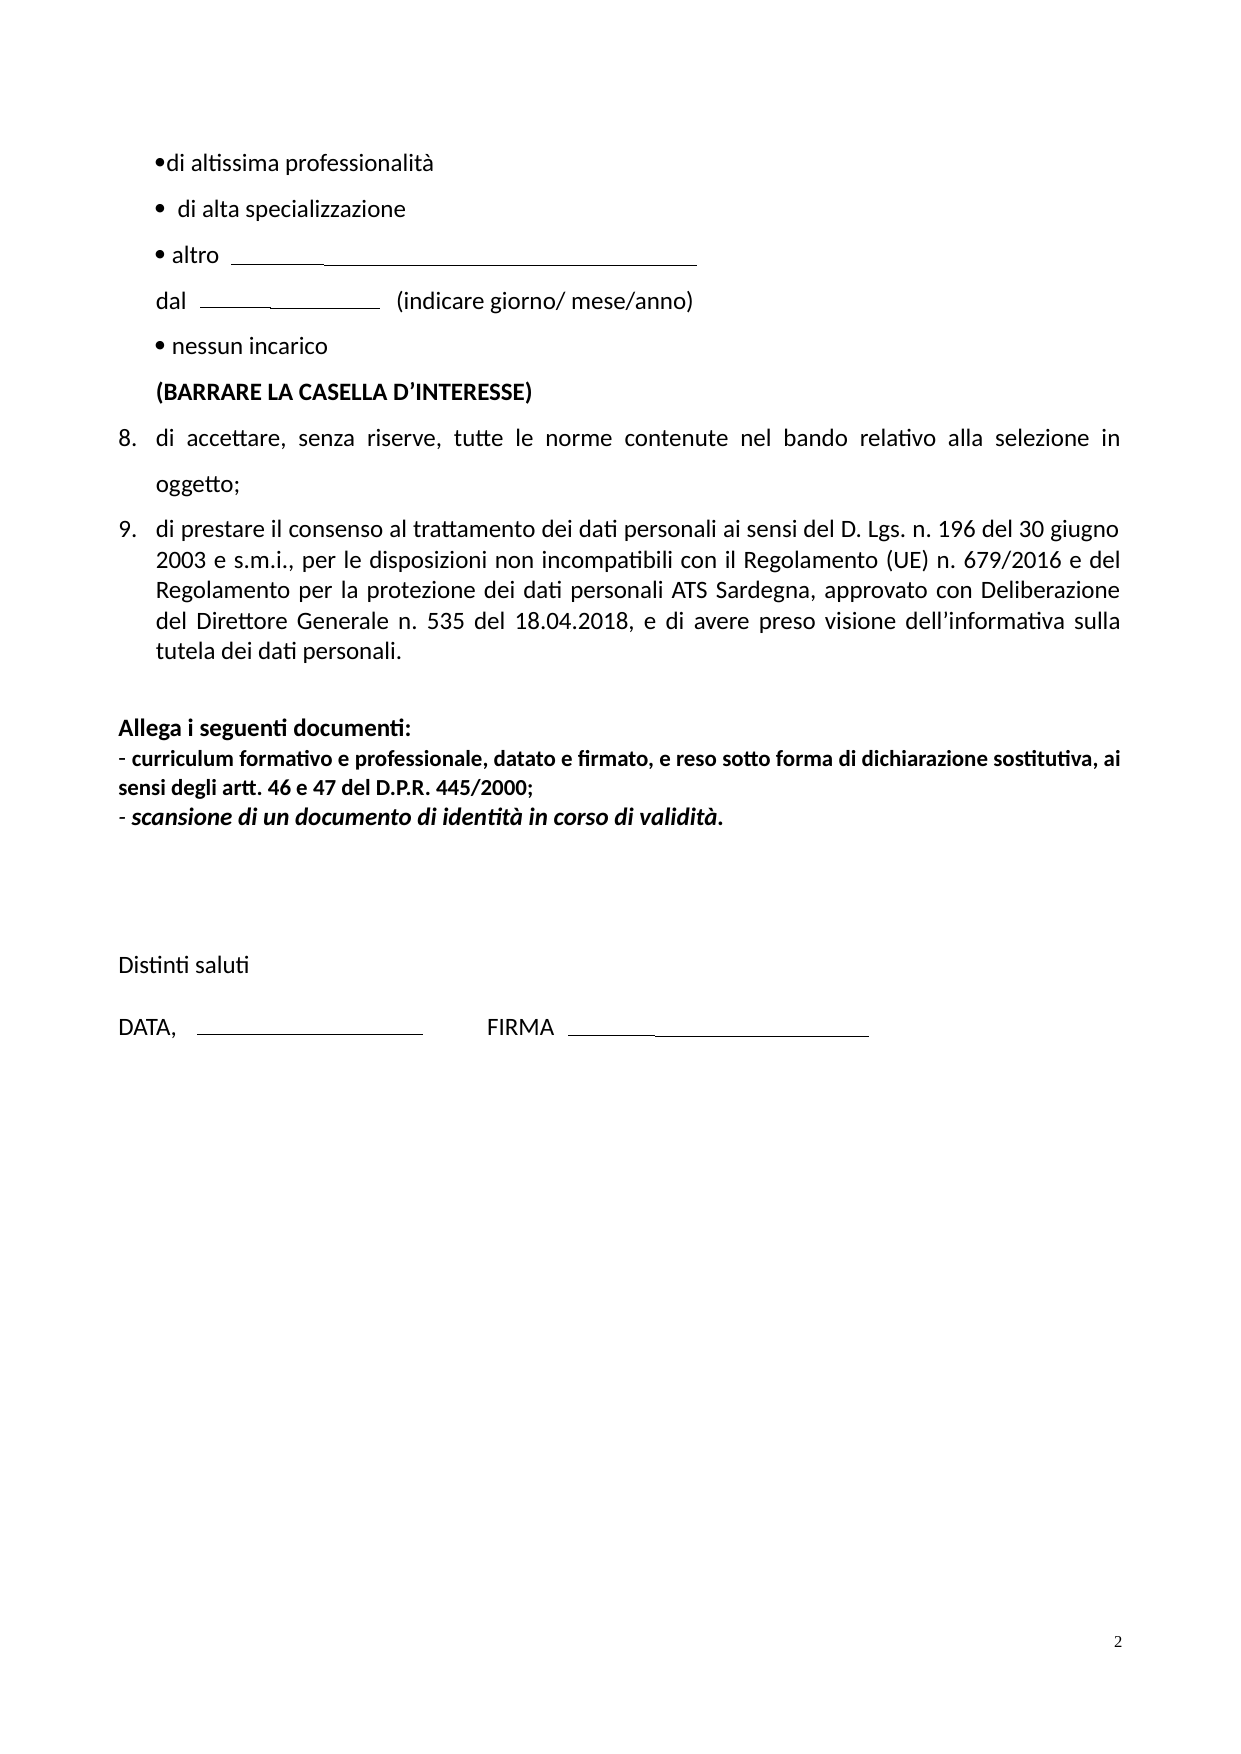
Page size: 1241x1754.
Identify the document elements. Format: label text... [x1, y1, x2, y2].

list  di alta specializzazione [156, 193, 1122, 224]
text Distinti saluti [118, 950, 1122, 980]
text DATA, FIRMA [118, 1011, 1122, 1041]
list  nessun incarico [156, 331, 1122, 361]
text - curriculum formativo e professionale, datato e firmato, e reso sotto forma di dichiarazione sostitutiva, ai sensi degli artt. 46 e 47 del D.P.R. 445/2000; [118, 742, 1122, 801]
text Allega i seguenti documenti: [118, 712, 1122, 742]
text - scansione di un documento di identità in corso di validità. [118, 801, 1122, 831]
list di prestare il consenso al trattamento dei dati personali ai sensi del D. Lgs. n. 196 del 30 giugno 2003 e s.m.i., per le disposizioni non incompatibili con il Regolamento (UE) n. 679/2016 e del Regolamento per la protezione dei dati personali ATS Sardegna, approvato con Deliberazione del Direttore Generale n. 535 del 18.04.2018, e di avere preso visione dell’informativa sulla tutela dei dati personali. [118, 513, 1122, 666]
list  altro [156, 239, 1122, 269]
list (BARRARE LA CASELLA D’INTERESSE) [156, 376, 1122, 407]
list di altissima professionalità [156, 148, 1122, 178]
list dal (indicare giorno/ mese/anno) [156, 285, 1122, 315]
list di accettare, senza riserve, tutte le norme contenute nel bando relativo alla selezione in oggetto; [118, 422, 1122, 498]
